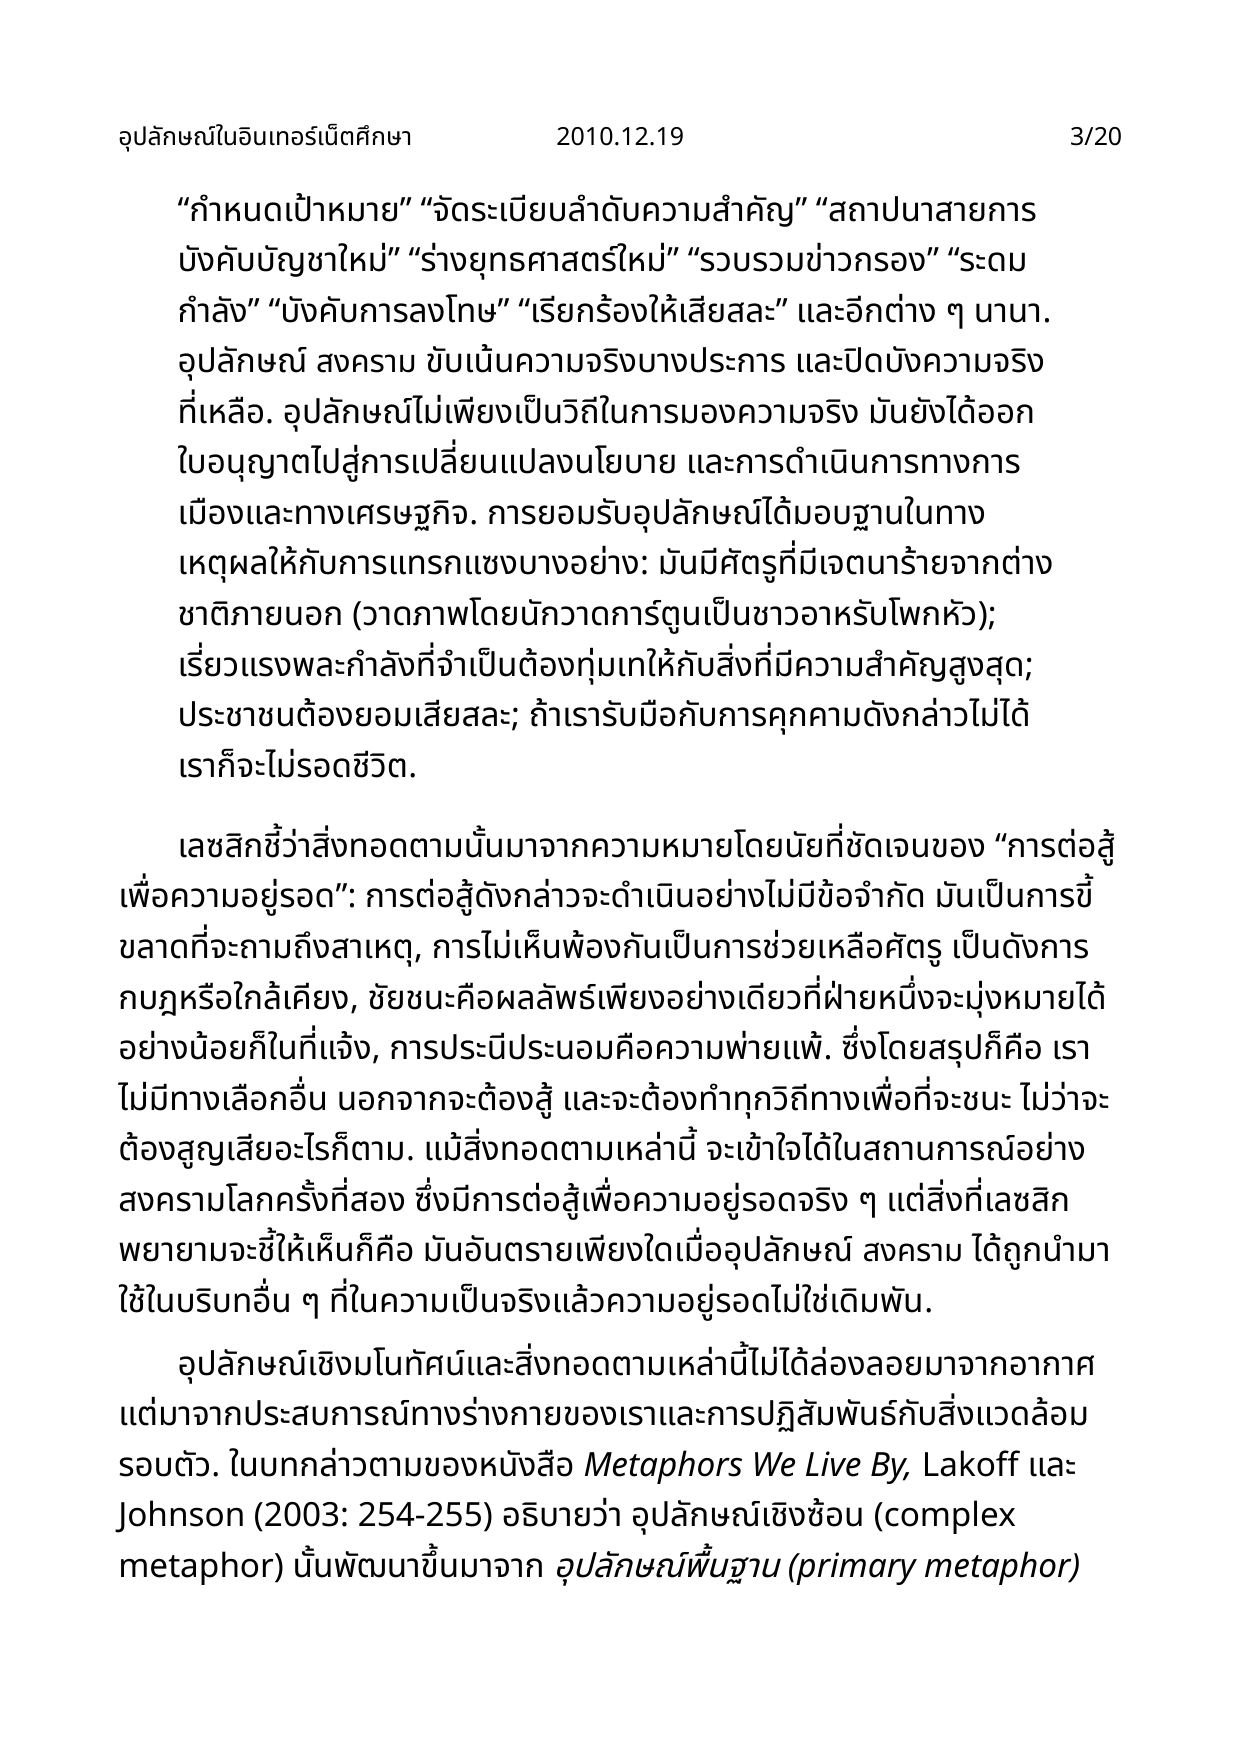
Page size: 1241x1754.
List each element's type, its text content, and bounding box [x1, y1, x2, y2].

text อุปลักษณ์เชิงมโนทัศน์และสิ่งทอดตามเหล่านี้ไม่ได้ล่องลอยมาจากอากาศ แต่มาจากประสบการณ์ทางร่างกายของเราและการปฏิสัมพันธ์กับสิ่งแวดล้อมรอบตัว. ในบทกล่าวตามของหนังสือ Metaphors We Live By, Lakoff และ Johnson (2003: 254-255) อธิบายว่า อุปลักษณ์เชิงซ้อน (complex metaphor) นั้นพัฒนาขึ้นมาจาก อุปลักษณ์พื้นฐาน (primary metaphor) [118, 1340, 1122, 1592]
text เลซสิกชี้ว่าสิ่งทอดตามนั้นมาจากความหมายโดยนัยที่ชัดเจนของ “การต่อสู้เพื่อความอยู่รอด”: การต่อสู้ดังกล่าวจะดำเนินอย่างไม่มีข้อจำกัด มันเป็นการขี้ขลาดที่จะถามถึงสาเหตุ, การไม่เห็นพ้องกันเป็นการช่วยเหลือศัตรู เป็นดังการกบฎหรือใกล้เคียง, ชัยชนะคือผลลัพธ์เพียงอย่างเดียวที่ฝ่ายหนึ่งจะมุ่งหมายได้ อย่างน้อยก็ในที่แจ้ง, การประนีประนอมคือความพ่ายแพ้. ซึ่งโดยสรุปก็คือ เราไม่มีทางเลือกอื่น นอกจากจะต้องสู้ และจะต้องทำทุกวิถีทางเพื่อที่จะชนะ ไม่ว่าจะต้องสูญเสียอะไรก็ตาม. แม้สิ่งทอดตามเหล่านี้ จะเข้าใจได้ในสถานการณ์อย่างสงครามโลกครั้งที่สอง ซึ่งมีการต่อสู้เพื่อความอยู่รอดจริง ๆ แต่สิ่งที่เลซสิกพยายามจะชี้ให้เห็นก็คือ มันอันตรายเพียงใดเมื่ออุปลักษณ์ สงคราม ได้ถูกนำมาใช้ในบริบทอื่น ๆ ที่ในความเป็นจริงแล้วความอยู่รอดไม่ใช่เดิมพัน. [118, 822, 1122, 1327]
text “กำหนดเป้าหมาย” “จัดระเบียบลำดับความสำคัญ” “สถาปนาสายการบังคับบัญชาใหม่” “ร่างยุทธศาสตร์ใหม่” “รวบรวมข่าวกรอง” “ระดมกำลัง” “บังคับการลงโทษ” “เรียกร้องให้เสียสละ” และอีกต่าง ๆ นานา. อุปลักษณ์ สงคราม ขับเน้นความจริงบางประการ และปิดบังความจริงที่เหลือ. อุปลักษณ์ไม่เพียงเป็นวิถีในการมองความจริง มันยังได้ออกใบอนุญาตไปสู่การเปลี่ยนแปลงนโยบาย และการดำเนินการทางการเมืองและทางเศรษฐกิจ. การยอมรับอุปลักษณ์ได้มอบฐานในทางเหตุผลให้กับการแทรกแซงบางอย่าง: มันมีศัตรูที่มีเจตนาร้ายจากต่างชาติภายนอก (วาดภาพโดยนักวาดการ์ตูนเป็นชาวอาหรับโพกหัว); เรี่ยวแรงพละกำลังที่จำเป็นต้องทุ่มเทให้กับสิ่งที่มีความสำคัญสูงสุด; ประชาชนต้องยอมเสียสละ; ถ้าเรารับมือกับการคุกคามดังกล่าวไม่ได้ เราก็จะไม่รอดชีวิต. [177, 186, 1063, 792]
